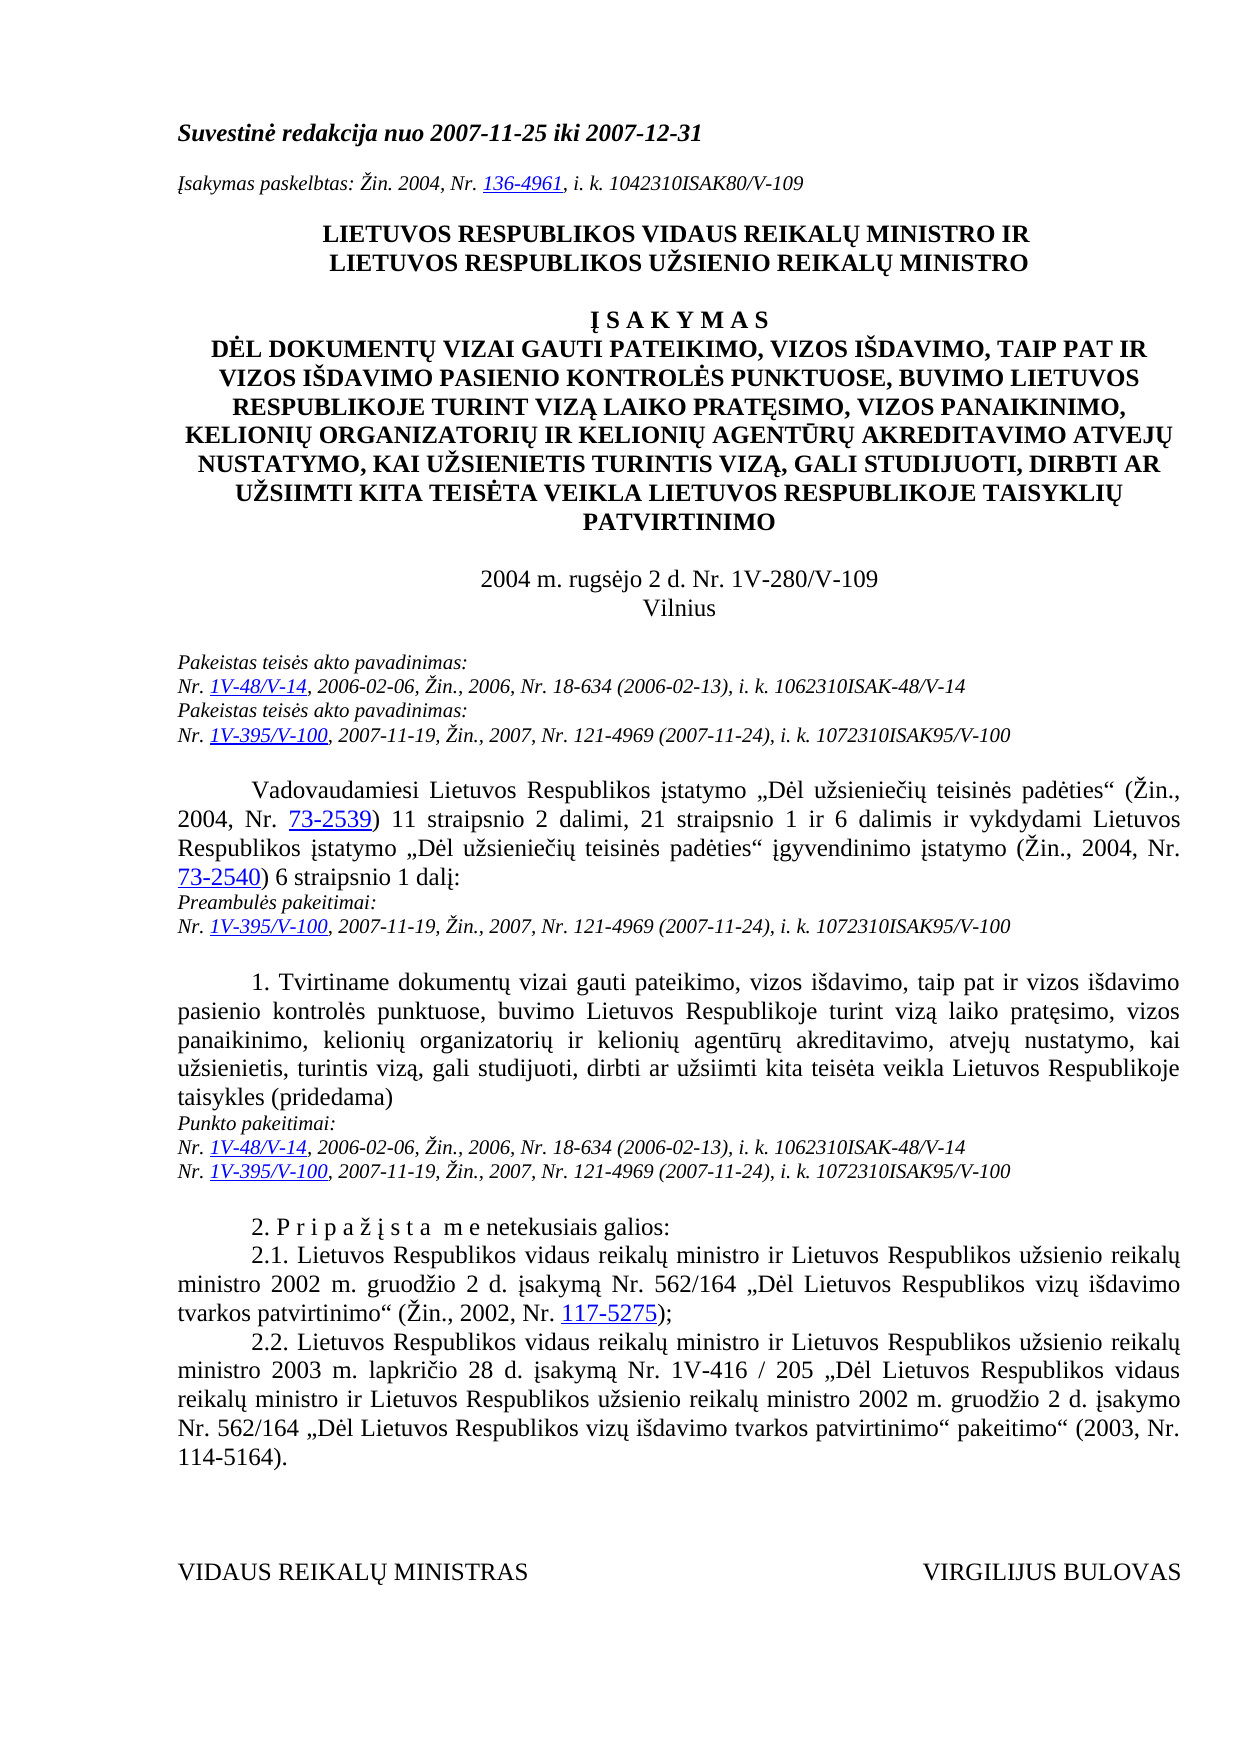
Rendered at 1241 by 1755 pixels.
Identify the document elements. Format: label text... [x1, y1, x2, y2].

text Įsakymas paskelbtas: Žin. 2004, Nr. 136-4961, i. k. 1042310ISAK80/V-109 [177, 171, 1181, 195]
text 2. Pripažįsta m e netekusiais galios: [177, 1212, 1181, 1241]
text Punkto pakeitimai: [177, 1111, 1181, 1135]
text Nr. 1V-48/V-14, 2006-02-06, Žin., 2006, Nr. 18-634 (2006-02-13), i. k. 1062310ISAK-48/V-14 [177, 674, 1181, 698]
text Nr. 1V-395/V-100, 2007-11-19, Žin., 2007, Nr. 121-4969 (2007-11-24), i. k. 1072310ISAK95/V-100 [177, 1159, 1181, 1183]
text Preambulės pakeitimai: [177, 890, 1181, 914]
text Pakeistas teisės akto pavadinimas: [177, 698, 1181, 722]
text Nr. 1V-48/V-14, 2006-02-06, Žin., 2006, Nr. 18-634 (2006-02-13), i. k. 1062310ISAK-48/V-14 [177, 1135, 1181, 1159]
text Nr. 1V-395/V-100, 2007-11-19, Žin., 2007, Nr. 121-4969 (2007-11-24), i. k. 1072310ISAK95/V-100 [177, 914, 1181, 938]
text DĖL DOKUMENTŲ VIZAI GAUTI PATEIKIMO, VIZOS IŠDAVIMO, TAIP PAT IR VIZOS IŠDAVIMO PASIENIO KONTROLĖS PUNKTUOSE, BUVIMO LIETUVOS RESPUBLIKOJE TURINT VIZĄ LAIKO PRATĘSIMO, VIZOS PANAIKINIMO, KELIONIŲ ORGANIZATORIŲ IR KELIONIŲ AGENTŪRŲ AKREDITAVIMO ATVEJŲ NUSTATYMO, KAI UŽSIENIETIS TURINTIS VIZĄ, GALI STUDIJUOTI, DIRBTI AR UŽSIIMTI KITA TEISĖTA VEIKLA LIETUVOS RESPUBLIKOJE TAISYKLIŲ PATVIRTINIMO [177, 334, 1181, 535]
text 2.1. Lietuvos Respublikos vidaus reikalų ministro ir Lietuvos Respublikos užsienio reikalų ministro 2002 m. gruodžio 2 d. įsakymą Nr. 562/164 „Dėl Lietuvos Respublikos vizų išdavimo tvarkos patvirtinimo“ (Žin., 2002, Nr. 117-5275); [177, 1241, 1181, 1327]
text Nr. 1V-395/V-100, 2007-11-19, Žin., 2007, Nr. 121-4969 (2007-11-24), i. k. 1072310ISAK95/V-100 [177, 722, 1181, 747]
text LIETUVOS RESPUBLIKOS UŽSIENIO REIKALŲ MINISTRO [177, 248, 1181, 277]
text Vadovaudamiesi Lietuvos Respublikos įstatymo „Dėl užsieniečių teisinės padėties“ (Žin., 2004, Nr. 73-2539) 11 straipsnio 2 dalimi, 21 straipsnio 1 ir 6 dalimis ir vykdydami Lietuvos Respublikos įstatymo „Dėl užsieniečių teisinės padėties“ įgyvendinimo įstatymo (Žin., 2004, Nr. 73-2540) 6 straipsnio 1 dalį: [177, 775, 1181, 890]
text Vilnius [177, 593, 1181, 622]
text 2004 m. rugsėjo 2 d. Nr. 1V-280/V-109 [177, 564, 1181, 593]
text Pakeistas teisės akto pavadinimas: [177, 650, 1181, 674]
text Į S A K Y M A S [177, 305, 1181, 334]
text 2.2. Lietuvos Respublikos vidaus reikalų ministro ir Lietuvos Respublikos užsienio reikalų ministro 2003 m. lapkričio 28 d. įsakymą Nr. 1V-416 / 205 „Dėl Lietuvos Respublikos vidaus reikalų ministro ir Lietuvos Respublikos užsienio reikalų ministro 2002 m. gruodžio 2 d. įsakymo Nr. 562/164 „Dėl Lietuvos Respublikos vizų išdavimo tvarkos patvirtinimo“ pakeitimo“ (2003, Nr. 114-5164). [177, 1327, 1181, 1471]
text VIDAUS REIKALŲ MINISTRAS VIRGILIJUS BULOVAS [177, 1557, 1181, 1586]
text LIETUVOS RESPUBLIKOS VIDAUS REIKALŲ MINISTRO IR [177, 219, 1181, 248]
text Suvestinė redakcija nuo 2007-11-25 iki 2007-12-31 [177, 118, 1181, 147]
text 1. Tvirtiname dokumentų vizai gauti pateikimo, vizos išdavimo, taip pat ir vizos išdavimo pasienio kontrolės punktuose, buvimo Lietuvos Respublikoje turint vizą laiko pratęsimo, vizos panaikinimo, kelionių organizatorių ir kelionių agentūrų akreditavimo, atvejų nustatymo, kai užsienietis, turintis vizą, gali studijuoti, dirbti ar užsiimti kita teisėta veikla Lietuvos Respublikoje taisykles (pridedama) [177, 967, 1181, 1111]
